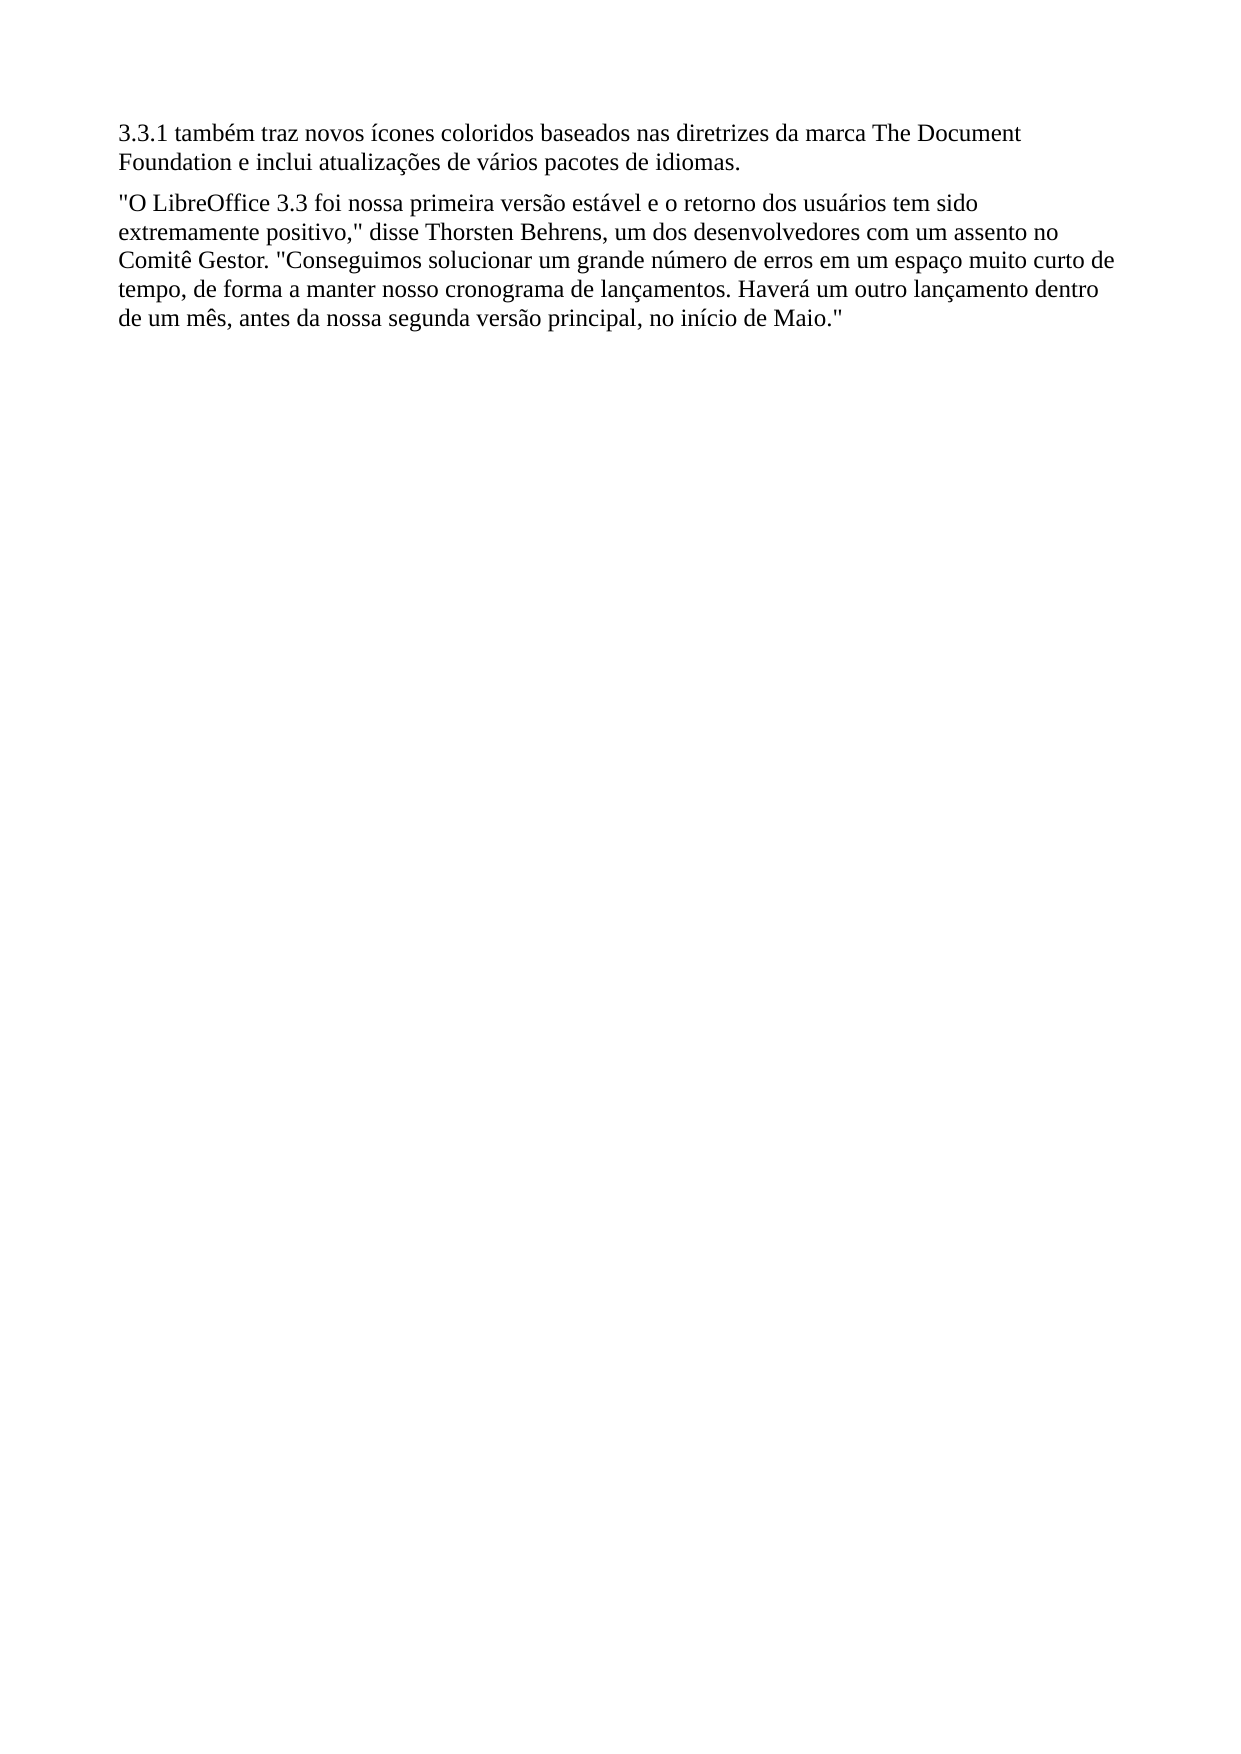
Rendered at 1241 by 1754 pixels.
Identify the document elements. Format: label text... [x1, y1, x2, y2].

text "O LibreOffice 3.3 foi nossa primeira versão estável e o retorno dos usuários tem sido extremamente positivo," disse Thorsten Behrens, um dos desenvolvedores com um assento no Comitê Gestor. "Conseguimos solucionar um grande número de erros em um espaço muito curto de tempo, de forma a manter nosso cronograma de lançamentos. Haverá um outro lançamento dentro de um mês, antes da nossa segunda versão principal, no início de Maio." [118, 188, 1122, 332]
text 3.3.1 também traz novos ícones coloridos baseados nas diretrizes da marca The Document Foundation e inclui atualizações de vários pacotes de idiomas. [118, 118, 1122, 176]
